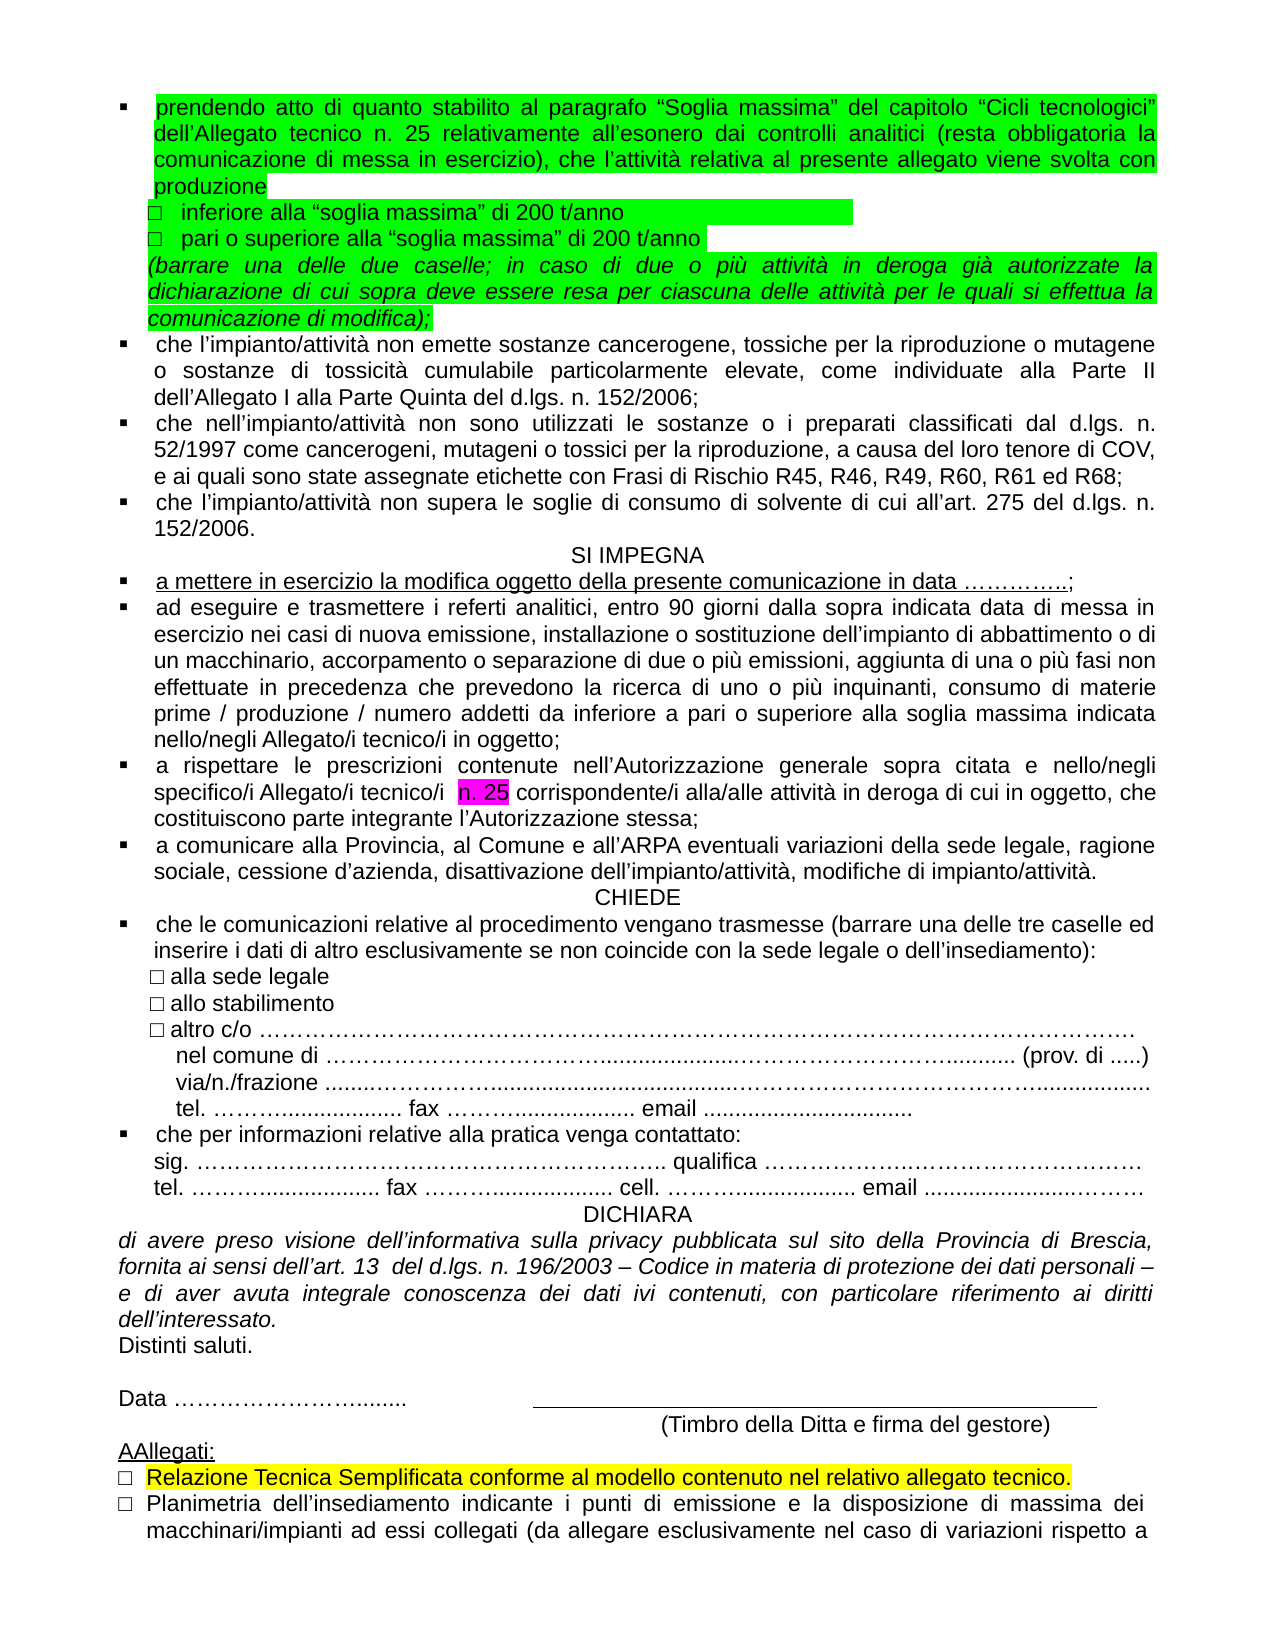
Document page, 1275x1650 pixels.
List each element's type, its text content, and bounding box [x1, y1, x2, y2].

text □ alla sede legale [118, 963, 1157, 990]
list che per informazioni relative alla pratica venga contattato: [118, 1121, 1157, 1148]
text Data ……………………........ [118, 1385, 1157, 1411]
text □ allo stabilimento [118, 990, 1157, 1016]
list che l’impianto/attività non emette sostanze cancerogene, tossiche per la riproduzione o mutagene o sostanze di tossicità cumulabile particolarmente elevate, come individuate alla Parte II dell’Allegato I alla Parte Quinta del d.lgs. n. 152/2006; [118, 331, 1157, 410]
text □ Relazione Tecnica Semplificata conforme al modello contenuto nel relativo allegato tecnico. [118, 1464, 1157, 1490]
text nel comune di ………………………………......................………………………........... (prov. di .....) [118, 1042, 1157, 1069]
list ad eseguire e trasmettere i referti analitici, entro 90 giorni dalla sopra indicata data di messa in esercizio nei casi di nuova emissione, installazione o sostituzione dell’impianto di abbattimento o di un macchinario, accorpamento o separazione di due o più emissioni, aggiunta di una o più fasi non effettuate in precedenza che prevedono la ricerca di uno o più inquinanti, consumo di materie prime / produzione / numero addetti da inferiore a pari o superiore alla soglia massima indicata nello/negli Allegato/i tecnico/i in oggetto; [118, 594, 1157, 752]
list a comunicare alla Provincia, al Comune e all’ARPA eventuali variazioni della sede legale, ragione sociale, cessione d’azienda, disattivazione dell’impianto/attività, modifiche di impianto/attività. [118, 832, 1157, 884]
list che l’impianto/attività non supera le soglie di consumo di solvente di cui all’art. 275 del d.lgs. n. 152/2006. [118, 489, 1157, 542]
text (barrare una delle due caselle; in caso di due o più attività in deroga già autorizzate la dichiarazione di cui sopra deve essere resa per ciascuna delle attività per le quali si effettua la comunicazione di modifica); [148, 252, 1157, 331]
list che le comunicazioni relative al procedimento vengano trasmesse (barrare una delle tre caselle ed inserire i dati di altro esclusivamente se non coincide con la sede legale o dell’insediamento): [118, 911, 1157, 963]
text Distinti saluti. [118, 1332, 1157, 1359]
text tel. ………................... fax ………................... cell. ………................... email ........................……… [118, 1174, 1157, 1201]
text AAllegati: [118, 1438, 1157, 1464]
text sig. …………………………………………………….. qualifica ………………..………………………… [118, 1148, 1157, 1174]
text CHIEDE [118, 884, 1157, 911]
list a rispettare le prescrizioni contenute nell’Autorizzazione generale sopra citata e nello/negli specifico/i Allegato/i tecnico/i n. 25 corrispondente/i alla/alle attività in deroga di cui in oggetto, che costituiscono parte integrante l’Autorizzazione stessa; [118, 752, 1157, 832]
text SI IMPEGNA [118, 542, 1157, 568]
text □ pari o superiore alla “soglia massima” di 200 t/anno [148, 225, 1157, 252]
text □ Planimetria dell’insediamento indicante i punti di emissione e la disposizione di massima dei macchinari/impianti ad essi collegati (da allegare esclusivamente nel caso di variazioni rispetto a [118, 1490, 1157, 1543]
text tel. ………................... fax ………................... email ................................. [118, 1095, 1157, 1121]
text di avere preso visione dell’informativa sulla privacy pubblicata sul sito della Provincia di Brescia, fornita ai sensi dell’art. 13 del d.lgs. n. 196/2003 – Codice in materia di protezione dei dati personali – e di aver avuta integrale conoscenza dei dati ivi contenuti, con particolare riferimento ai diritti dell’interessato. [118, 1227, 1157, 1332]
list a mettere in esercizio la modifica oggetto della presente comunicazione in data …………..; [118, 568, 1157, 594]
list che nell’impianto/attività non sono utilizzati le sostanze o i preparati classificati dal d.lgs. n. 52/1997 come cancerogeni, mutageni o tossici per la riproduzione, a causa del loro tenore di COV, e ai quali sono state assegnate etichette con Frasi di Rischio R45, R46, R49, R60, R61 ed R68; [118, 410, 1157, 489]
text (Timbro della Ditta e firma del gestore) [118, 1411, 1157, 1438]
list prendendo atto di quanto stabilito al paragrafo “Soglia massima” del capitolo “Cicli tecnologici” dell’Allegato tecnico n. 25 relativamente all’esonero dai controlli analitici (resta obbligatoria la comunicazione di messa in esercizio), che l’attività relativa al presente allegato viene svolta con produzione [118, 94, 1157, 199]
text □ altro c/o ……………………………………………………………………………………………………. [118, 1016, 1157, 1042]
text DICHIARA [118, 1201, 1157, 1227]
text via/n./frazione ........…………….......................................………………………………….................. [118, 1069, 1157, 1095]
text □ inferiore alla “soglia massima” di 200 t/anno [148, 199, 1157, 225]
